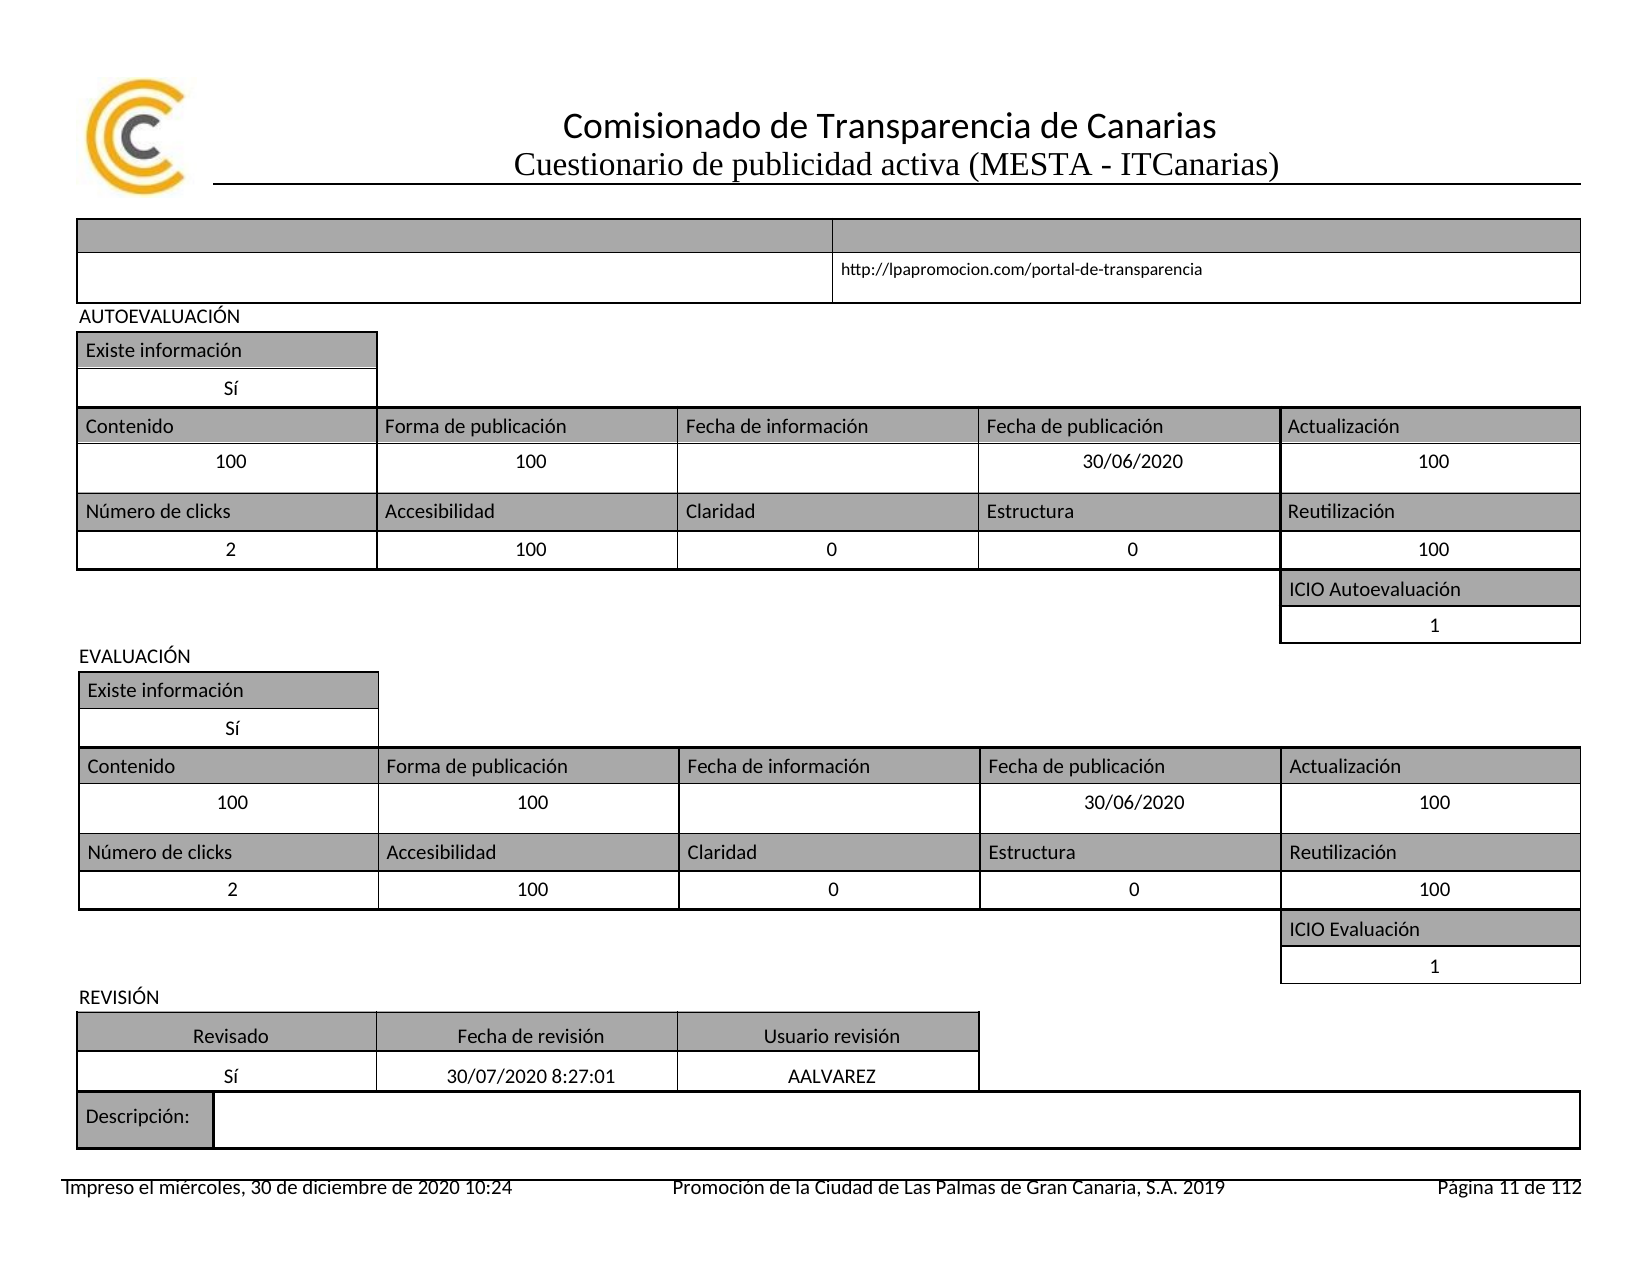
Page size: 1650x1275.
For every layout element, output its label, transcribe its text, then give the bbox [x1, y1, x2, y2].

table_header [1280, 331, 1580, 406]
table_cell 1 [1282, 607, 1580, 642]
table_cell 30/06/2020 [979, 444, 1279, 492]
table_header [1281, 671, 1580, 746]
table_cell Descripción: [78, 1093, 212, 1147]
table_cell Fecha de información [678, 409, 978, 442]
table_header [980, 671, 1281, 746]
table_cell 100 [378, 444, 677, 492]
table_cell Sí [78, 1052, 376, 1090]
table_cell 0 [680, 872, 979, 908]
table_cell Sí [78, 369, 376, 406]
table_header [379, 671, 679, 746]
table_cell 100 [379, 872, 678, 908]
table_cell Fecha de información [680, 749, 979, 783]
table_cell Contenido [80, 749, 378, 783]
table_cell 0 [678, 532, 978, 568]
table_header [78, 220, 832, 252]
table_cell [378, 911, 679, 982]
table_cell Sí [80, 709, 378, 746]
table_cell Claridad [680, 834, 979, 870]
table_cell 100 [1282, 784, 1580, 833]
table_cell [678, 571, 978, 642]
text REVISIÓN [79, 984, 1582, 1009]
table_cell [77, 571, 377, 642]
table_cell [78, 253, 832, 302]
table_cell [215, 1093, 377, 1147]
table_cell [680, 784, 979, 833]
text AUTOEVALUACIÓN [79, 303, 1582, 329]
table_cell Reutilización [1282, 834, 1580, 870]
table_cell Forma de publicación [378, 409, 677, 442]
table_cell Accesibilidad [379, 834, 678, 870]
table_cell 100 [378, 532, 677, 568]
table_cell Fecha de publicación [981, 749, 1280, 783]
table_cell ICIO Evaluación [1282, 911, 1580, 945]
table_cell Número de clicks [78, 494, 376, 530]
table_cell Actualización [1282, 749, 1580, 783]
table_header Fecha de revisión [377, 1013, 677, 1050]
table_cell 0 [979, 532, 1279, 568]
table_cell AALVAREZ [678, 1052, 978, 1090]
table_cell Estructura [979, 494, 1279, 530]
table_cell 0 [981, 872, 1280, 908]
table_header Revisado [78, 1013, 376, 1050]
table_header Usuario revisión [678, 1013, 978, 1050]
table_cell 2 [80, 872, 378, 908]
table_cell Contenido [78, 409, 376, 442]
table_cell [678, 444, 978, 492]
table_header Existe información [80, 673, 378, 708]
table_header [979, 331, 1280, 406]
table_cell [678, 1093, 1579, 1147]
table_header [679, 671, 980, 746]
table_cell Actualización [1282, 409, 1580, 442]
table_header [980, 1011, 1580, 1090]
table_header Existe información [78, 333, 376, 367]
table_cell Número de clicks [80, 834, 378, 870]
table_cell [979, 571, 1279, 642]
table_cell ICIO Autoevaluación [1282, 571, 1580, 605]
table_cell http://lpapromocion.com/portal-de-transparencia [833, 253, 1580, 302]
table_header [378, 331, 677, 406]
table_cell Forma de publicación [379, 749, 678, 783]
table_cell 30/06/2020 [981, 784, 1280, 833]
table_header [678, 331, 978, 406]
table_cell Fecha de publicación [979, 409, 1279, 442]
table_cell 1 [1282, 947, 1580, 982]
table_cell 100 [1282, 444, 1580, 492]
table_cell 30/07/2020 8:27:01 [377, 1052, 677, 1090]
table_cell [79, 911, 378, 982]
table_cell [377, 571, 677, 642]
table_cell Reutilización [1282, 494, 1580, 530]
table_cell [679, 911, 980, 982]
table_cell 100 [379, 784, 678, 833]
table_cell [377, 1093, 678, 1147]
table_cell Accesibilidad [378, 494, 677, 530]
text EVALUACIÓN [79, 644, 1582, 669]
table_cell 100 [80, 784, 378, 833]
table_cell 100 [1282, 532, 1580, 568]
table_cell [980, 911, 1280, 982]
table_cell 2 [78, 532, 376, 568]
table_header [833, 220, 1580, 252]
table_cell 100 [1282, 872, 1580, 908]
table_cell Claridad [678, 494, 978, 530]
table_cell 100 [78, 444, 376, 492]
table_cell Estructura [981, 834, 1280, 870]
